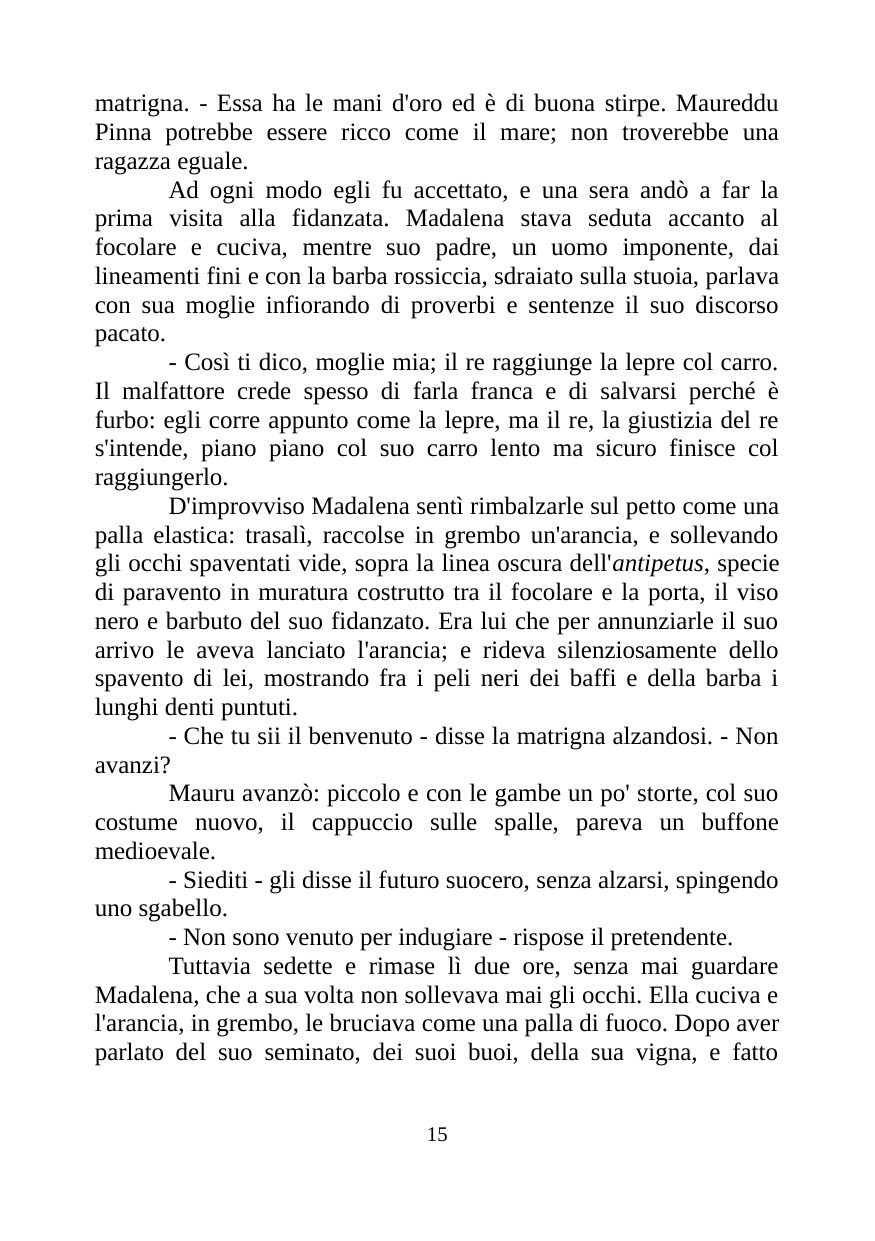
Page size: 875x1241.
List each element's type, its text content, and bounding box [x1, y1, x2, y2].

text - Non sono venuto per indugiare - rispose il pretendente. [94, 922, 779, 951]
text - Così ti dico, moglie mia; il re raggiunge la lepre col carro. Il malfattore crede spesso di farla franca e di salvarsi perché è furbo: egli corre appunto come la lepre, ma il re, la giustizia del re s'intende, piano piano col suo carro lento ma sicuro finisce col raggiungerlo. [94, 347, 779, 491]
text Tuttavia sedette e rimase lì due ore, senza mai guardare Madalena, che a sua volta non sollevava mai gli occhi. Ella cuciva e l'arancia, in grembo, le bruciava come una palla di fuoco. Dopo aver parlato del suo seminato, dei suoi buoi, della sua vigna, e fatto [94, 951, 779, 1066]
text Ad ogni modo egli fu accettato, e una sera andò a far la prima visita alla fidanzata. Madalena stava seduta accanto al focolare e cuciva, mentre suo padre, un uomo imponente, dai lineamenti fini e con la barba rossiccia, sdraiato sulla stuoia, parlava con sua moglie infiorando di proverbi e sentenze il suo discorso pacato. [94, 175, 779, 347]
text - Siediti - gli disse il futuro suocero, senza alzarsi, spingendo uno sgabello. [94, 865, 779, 922]
text - Che tu sii il benvenuto - disse la matrigna alzandosi. - Non avanzi? [94, 721, 779, 778]
text Mauru avanzò: piccolo e con le gambe un po' storte, col suo costume nuovo, il cappuccio sulle spalle, pareva un buffone medioevale. [94, 778, 779, 865]
text D'improvviso Madalena sentì rimbalzarle sul petto come una palla elastica: trasalì, raccolse in grembo un'arancia, e sollevando gli occhi spaventati vide, sopra la linea oscura dell'antipetus, specie di paravento in muratura costrutto tra il focolare e la porta, il viso nero e barbuto del suo fidanzato. Era lui che per annunziarle il suo arrivo le aveva lanciato l'arancia; e rideva silenziosamente dello spavento di lei, mostrando fra i peli neri dei baffi e della barba i lunghi denti puntuti. [94, 491, 779, 721]
text matrigna. - Essa ha le mani d'oro ed è di buona stirpe. Maureddu Pinna potrebbe essere ricco come il mare; non troverebbe una ragazza eguale. [94, 88, 779, 175]
